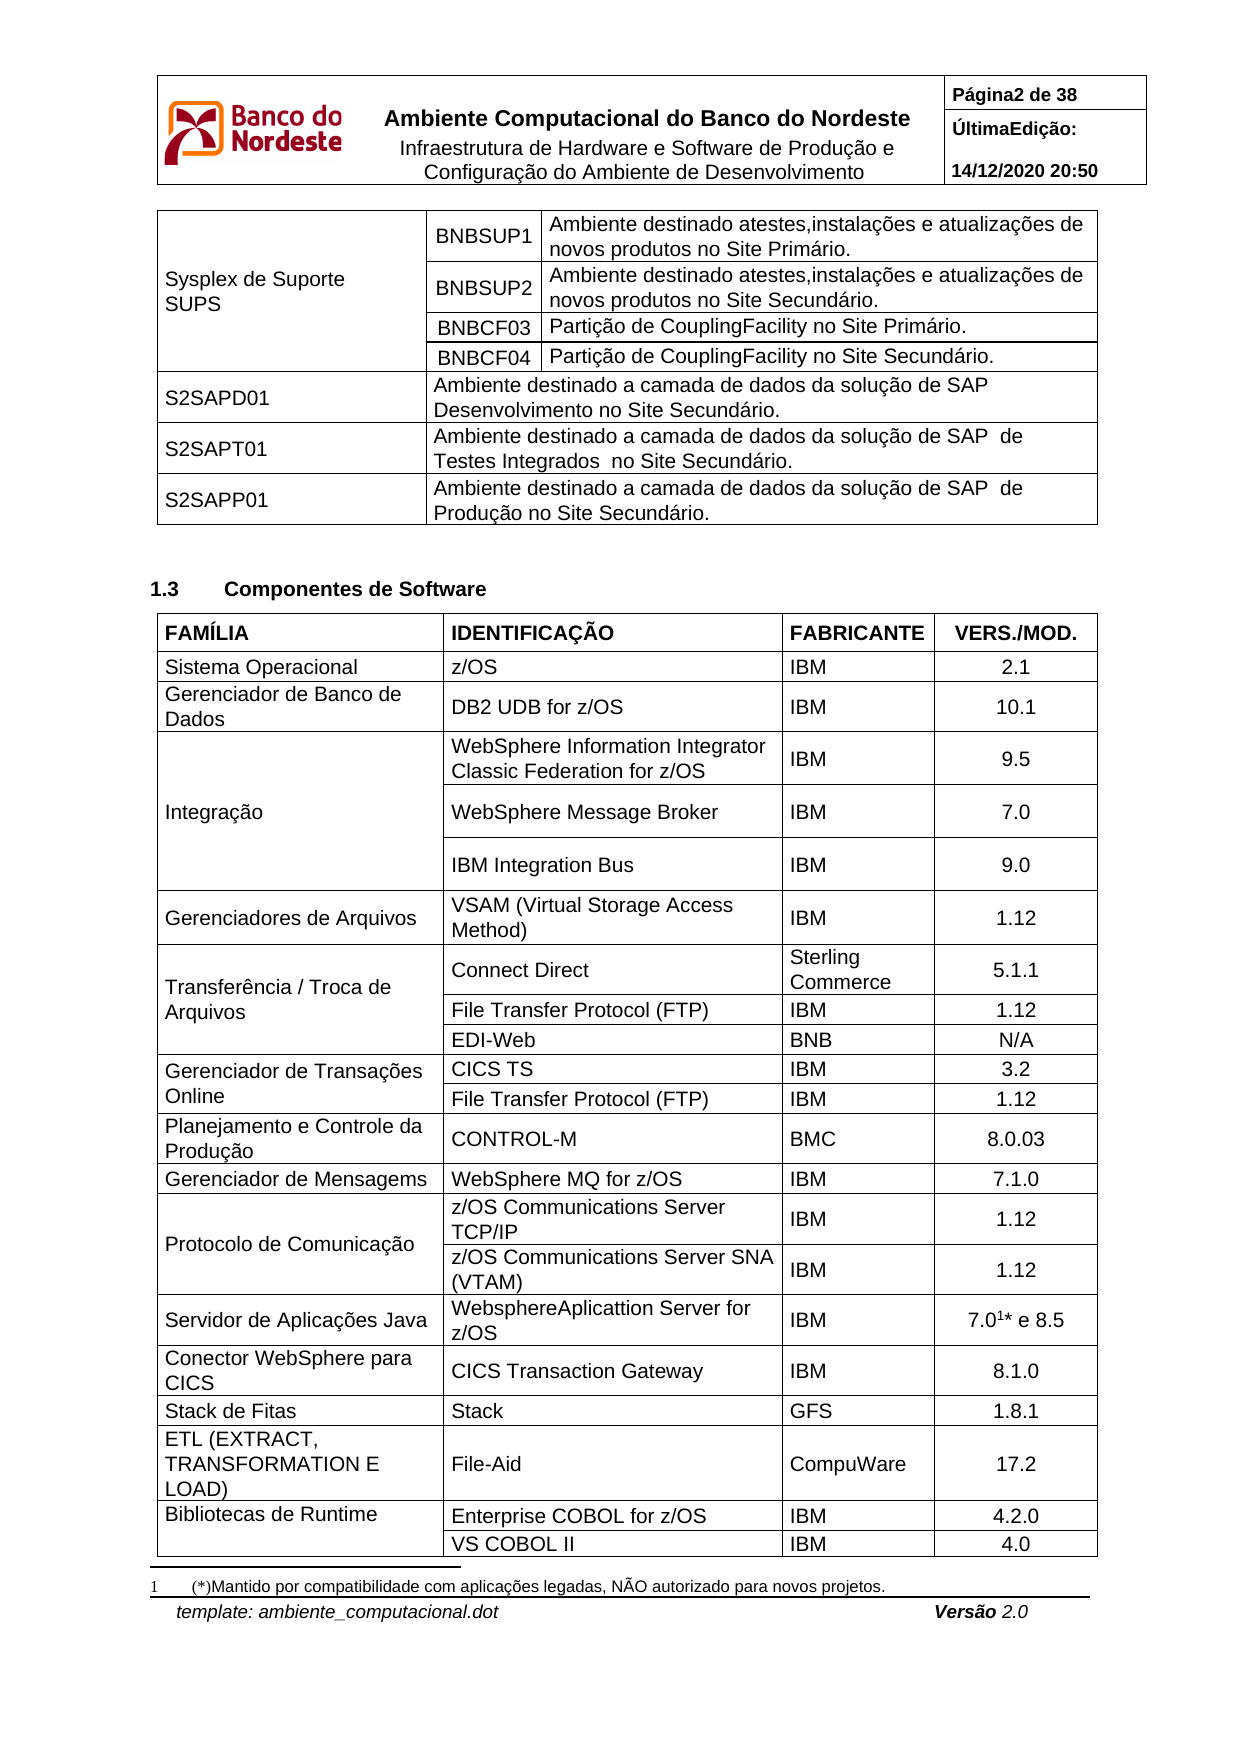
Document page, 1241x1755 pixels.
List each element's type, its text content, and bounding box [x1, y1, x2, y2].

table_cell BNBCF04 [427, 343, 541, 371]
table_cell BNBSUP2 [427, 262, 541, 312]
table_cell IBM [783, 785, 934, 837]
table_cell IBM [783, 1084, 934, 1113]
table_header VERS./MOD. [935, 614, 1097, 651]
table_cell Sysplex de Suporte SUPS [158, 211, 426, 371]
table_cell Ambiente destinado a camada de dados da solução de SAP Desenvolvimento no Site Secundário. [427, 372, 1097, 422]
table_cell 4.0 [935, 1531, 1097, 1556]
table_cell Protocolo de Comunicação [158, 1194, 443, 1294]
table_cell File-Aid [444, 1426, 782, 1500]
table_cell 1.12 [935, 891, 1097, 943]
table_cell BNBSUP1 [427, 211, 541, 261]
table_cell ETL (EXTRACT, TRANSFORMATION E LOAD) [158, 1426, 443, 1500]
table_cell Gerenciador de Banco de Dados [158, 682, 443, 731]
table_cell 9.5 [935, 732, 1097, 784]
table_cell File Transfer Protocol (FTP) [444, 1084, 782, 1113]
table_cell WebSphere MQ for z/OS [444, 1164, 782, 1193]
table_cell VS COBOL II [444, 1531, 782, 1556]
table_cell Connect Direct [444, 945, 782, 994]
table_cell CICS Transaction Gateway [444, 1346, 782, 1395]
table_cell CONTROL-M [444, 1114, 782, 1163]
table_cell BMC [783, 1114, 934, 1163]
table_cell WebSphere Message Broker [444, 785, 782, 837]
table_cell IBM [783, 1346, 934, 1395]
table_cell IBM [783, 682, 934, 731]
table_cell IBM [783, 838, 934, 890]
table_cell z/OS Communications Server SNA (VTAM) [444, 1245, 782, 1294]
table_cell IBM [783, 1531, 934, 1556]
table_cell IBM [783, 891, 934, 943]
table_cell IBM [783, 652, 934, 681]
table_cell 4.2.0 [935, 1501, 1097, 1530]
table_cell Gerenciador de Transações Online [158, 1055, 443, 1113]
table_cell File Transfer Protocol (FTP) [444, 995, 782, 1024]
table_cell Enterprise COBOL for z/OS [444, 1501, 782, 1530]
table_cell IBM Integration Bus [444, 838, 782, 890]
table_cell 9.0 [935, 838, 1097, 890]
table_cell 8.1.0 [935, 1346, 1097, 1395]
table_cell IBM [783, 1164, 934, 1193]
table_cell VSAM (Virtual Storage Access Method) [444, 891, 782, 943]
table_cell 1.8.1 [935, 1396, 1097, 1425]
table_cell Sterling Commerce [783, 945, 934, 994]
table_cell 7.0 [935, 785, 1097, 837]
table_cell 1.12 [935, 1194, 1097, 1243]
table_cell IBM [783, 1295, 934, 1344]
table_cell Integração [158, 732, 443, 890]
table_cell IBM [783, 1055, 934, 1083]
table_header IDENTIFICAÇÃO [444, 614, 782, 651]
table_cell Bibliotecas de Runtime [158, 1501, 443, 1556]
table_cell Stack [444, 1396, 782, 1425]
table_cell Gerenciadores de Arquivos [158, 891, 443, 943]
table_cell S2SAPD01 [158, 372, 426, 422]
table_cell 2.1 [935, 652, 1097, 681]
table_cell S2SAPP01 [158, 474, 426, 524]
table_cell Transferência / Troca de Arquivos [158, 945, 443, 1053]
table_cell 1.12 [935, 1245, 1097, 1294]
table_cell BNBCF03 [427, 313, 541, 341]
table_cell Sistema Operacional [158, 652, 443, 681]
table_cell Conector WebSphere para CICS [158, 1346, 443, 1395]
table_cell IBM [783, 732, 934, 784]
table_cell EDI-Web [444, 1025, 782, 1053]
table_cell Ambiente destinado a camada de dados da solução de SAP de Testes Integrados no Site Secundário. [427, 423, 1097, 473]
table_cell 1.12 [935, 995, 1097, 1024]
table_cell Ambiente destinado atestes,instalações e atualizações de novos produtos no Site Secundário. [542, 262, 1097, 312]
table_cell 10.1 [935, 682, 1097, 731]
table_header FABRICANTE [783, 614, 934, 651]
table_cell Stack de Fitas [158, 1396, 443, 1425]
table_cell 1.12 [935, 1084, 1097, 1113]
table_cell 3.2 [935, 1055, 1097, 1083]
table_cell 17.2 [935, 1426, 1097, 1500]
table_cell 8.0.03 [935, 1114, 1097, 1163]
table_cell z/OS [444, 652, 782, 681]
table_cell Ambiente destinado atestes,instalações e atualizações de novos produtos no Site Primário. [542, 211, 1097, 261]
table_cell Planejamento e Controle da Produção [158, 1114, 443, 1163]
table_cell IBM [783, 1501, 934, 1530]
table_cell 7.1.0 [935, 1164, 1097, 1193]
table_cell Ambiente destinado a camada de dados da solução de SAP de Produção no Site Secundário. [427, 474, 1097, 524]
table_cell 7.0* e 8.5 [935, 1295, 1097, 1344]
table_cell WebSphere Information Integrator Classic Federation for z/OS [444, 732, 782, 784]
table_cell IBM [783, 1194, 934, 1243]
table_cell z/OS Communications Server TCP/IP [444, 1194, 782, 1243]
table_cell WebsphereAplicattion Server for z/OS [444, 1295, 782, 1344]
table_cell Partição de CouplingFacility no Site Secundário. [542, 343, 1097, 371]
table_cell N/A [935, 1025, 1097, 1053]
table_cell CompuWare [783, 1426, 934, 1500]
table_cell BNB [783, 1025, 934, 1053]
table_cell GFS [783, 1396, 934, 1425]
subtitle Componentes de Software [150, 575, 1090, 600]
table_cell Gerenciador de Mensagems [158, 1164, 443, 1193]
table_cell IBM [783, 1245, 934, 1294]
table_cell Partição de CouplingFacility no Site Primário. [542, 313, 1097, 341]
table_header FAMÍLIA [158, 614, 443, 651]
table_cell Servidor de Aplicações Java [158, 1295, 443, 1344]
table_cell S2SAPT01 [158, 423, 426, 473]
table_cell CICS TS [444, 1055, 782, 1083]
table_cell DB2 UDB for z/OS [444, 682, 782, 731]
table_cell 5.1.1 [935, 945, 1097, 994]
table_cell IBM [783, 995, 934, 1024]
